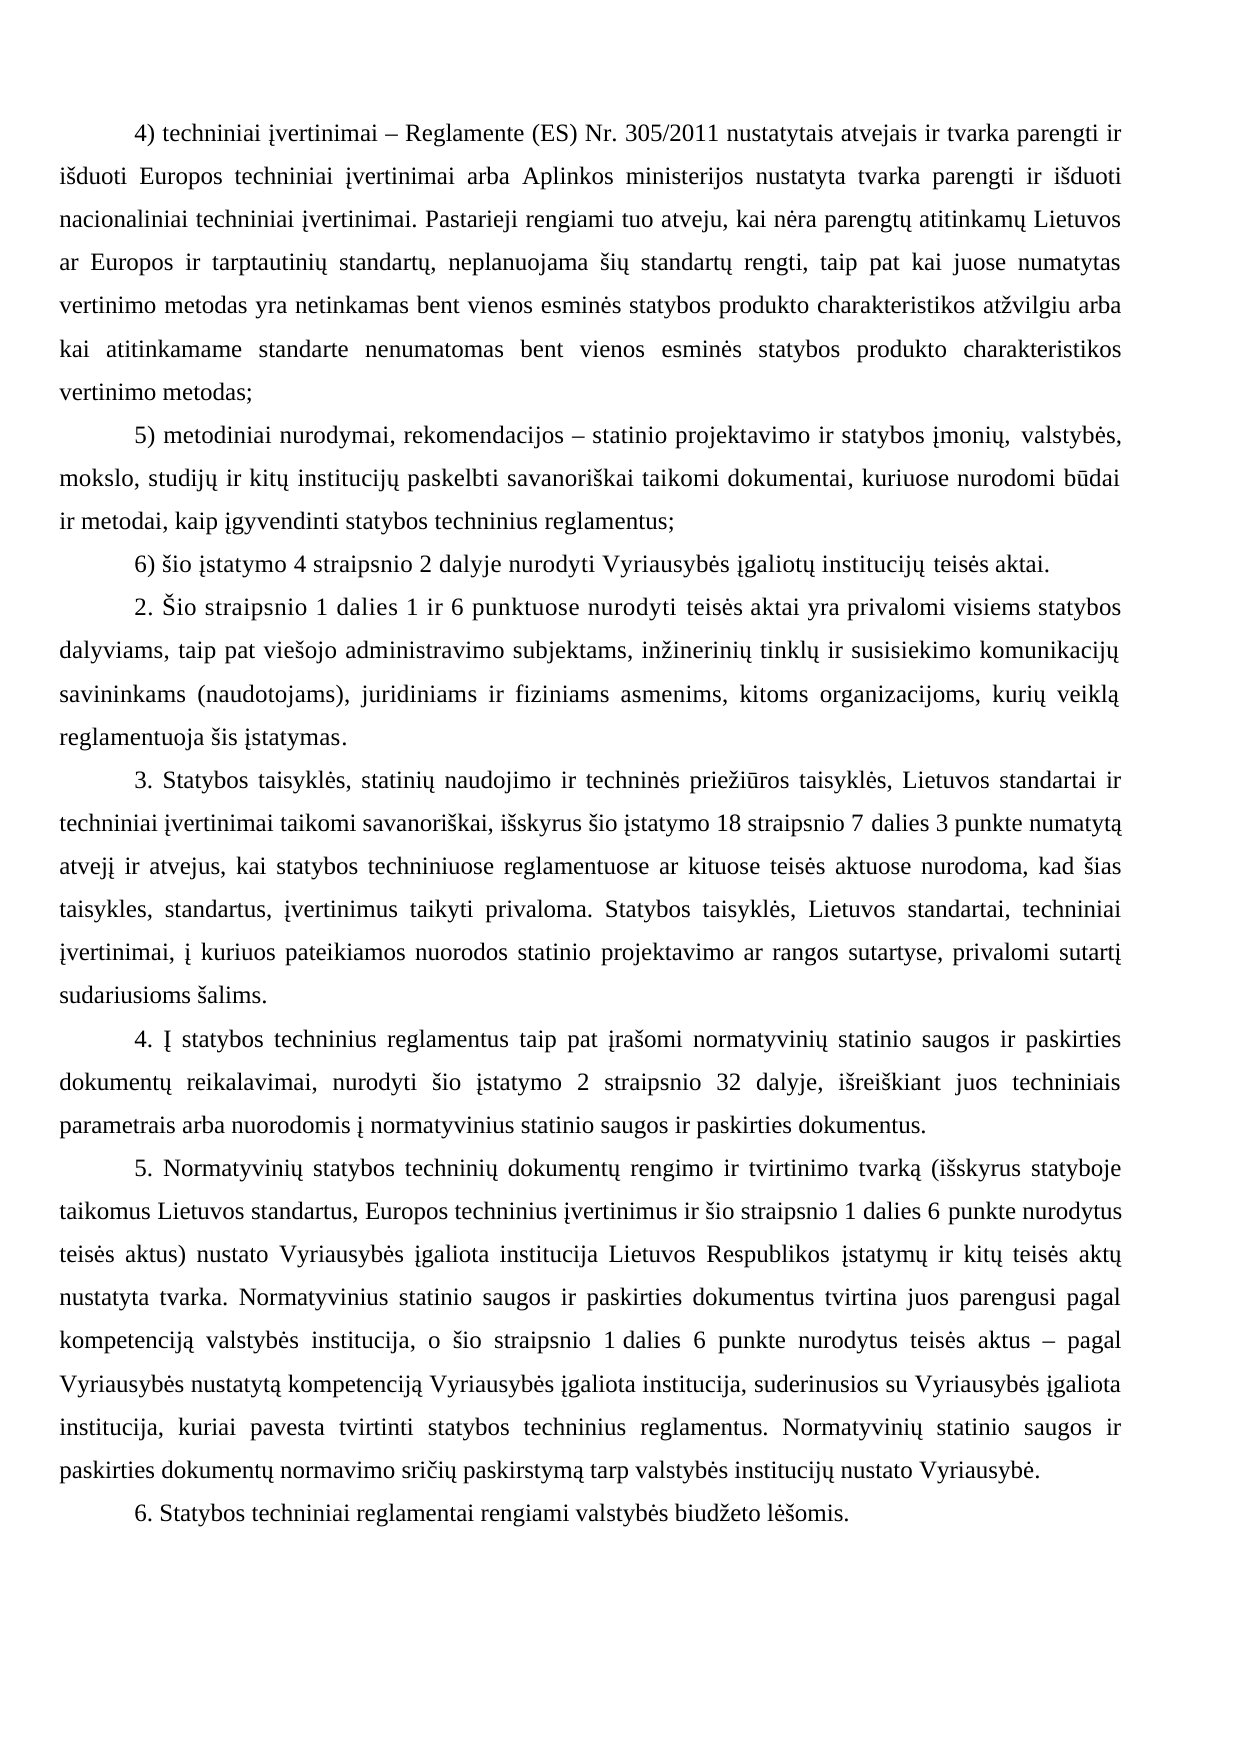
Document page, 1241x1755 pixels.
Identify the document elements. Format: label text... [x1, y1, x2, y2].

text 6) šio įstatymo 4 straipsnio 2 dalyje nurodyti Vyriausybės įgaliotų institucijų teisės aktai. [59, 549, 1122, 578]
text 4. Į statybos techninius reglamentus taip pat įrašomi normatyvinių statinio saugos ir paskirties dokumentų reikalavimai, nurodyti šio įstatymo 2 straipsnio 32 dalyje, išreiškiant juos techniniais parametrais arba nuorodomis į normatyvinius statinio saugos ir paskirties dokumentus. [59, 1024, 1122, 1139]
text 5) metodiniai nurodymai, rekomendacijos – statinio projektavimo ir statybos įmonių, valstybės, mokslo, studijų ir kitų institucijų paskelbti savanoriškai taikomi dokumentai, kuriuose nurodomi būdai ir metodai, kaip įgyvendinti statybos techninius reglamentus; [59, 420, 1122, 535]
text 2. Šio straipsnio 1 dalies 1 ir 6 punktuose nurodyti teisės aktai yra privalomi visiems statybos dalyviams, taip pat viešojo administravimo subjektams, inžinerinių tinklų ir susisiekimo komunikacijų savininkams (naudotojams), juridiniams ir fiziniams asmenims, kitoms organizacijoms, kurių veiklą reglamentuoja šis įstatymas. [59, 592, 1122, 751]
text 5. Normatyvinių statybos techninių dokumentų rengimo ir tvirtinimo tvarką (išskyrus statyboje taikomus Lietuvos standartus, Europos techninius įvertinimus ir šio straipsnio 1 dalies 6 punkte nurodytus teisės aktus) nustato Vyriausybės įgaliota institucija Lietuvos Respublikos įstatymų ir kitų teisės aktų nustatyta tvarka. Normatyvinius statinio saugos ir paskirties dokumentus tvirtina juos parengusi pagal kompetenciją valstybės institucija, o šio straipsnio 1 dalies 6 punkte nurodytus teisės aktus – pagal Vyriausybės nustatytą kompetenciją Vyriausybės įgaliota institucija, suderinusios su Vyriausybės įgaliota institucija, kuriai pavesta tvirtinti statybos techninius reglamentus. Normatyvinių statinio saugos ir paskirties dokumentų normavimo sričių paskirstymą tarp valstybės institucijų nustato Vyriausybė. [59, 1153, 1122, 1484]
text 6. Statybos techniniai reglamentai rengiami valstybės biudžeto lėšomis. [59, 1498, 1122, 1527]
text 4) techniniai įvertinimai – Reglamente (ES) Nr. 305/2011 nustatytais atvejais ir tvarka parengti ir išduoti Europos techniniai įvertinimai arba Aplinkos ministerijos nustatyta tvarka parengti ir išduoti nacionaliniai techniniai įvertinimai. Pastarieji rengiami tuo atveju, kai nėra parengtų atitinkamų Lietuvos ar Europos ir tarptautinių standartų, neplanuojama šių standartų rengti, taip pat kai juose numatytas vertinimo metodas yra netinkamas bent vienos esminės statybos produkto charakteristikos atžvilgiu arba kai atitinkamame standarte nenumatomas bent vienos esminės statybos produkto charakteristikos vertinimo metodas; [59, 118, 1122, 406]
text 3. Statybos taisyklės, statinių naudojimo ir techninės priežiūros taisyklės, Lietuvos standartai ir techniniai įvertinimai taikomi savanoriškai, išskyrus šio įstatymo 18 straipsnio 7 dalies 3 punkte numatytą atvejį ir atvejus, kai statybos techniniuose reglamentuose ar kituose teisės aktuose nurodoma, kad šias taisykles, standartus, įvertinimus taikyti privaloma. Statybos taisyklės, Lietuvos standartai, techniniai įvertinimai, į kuriuos pateikiamos nuorodos statinio projektavimo ar rangos sutartyse, privalomi sutartį sudariusioms šalims. [59, 765, 1122, 1009]
